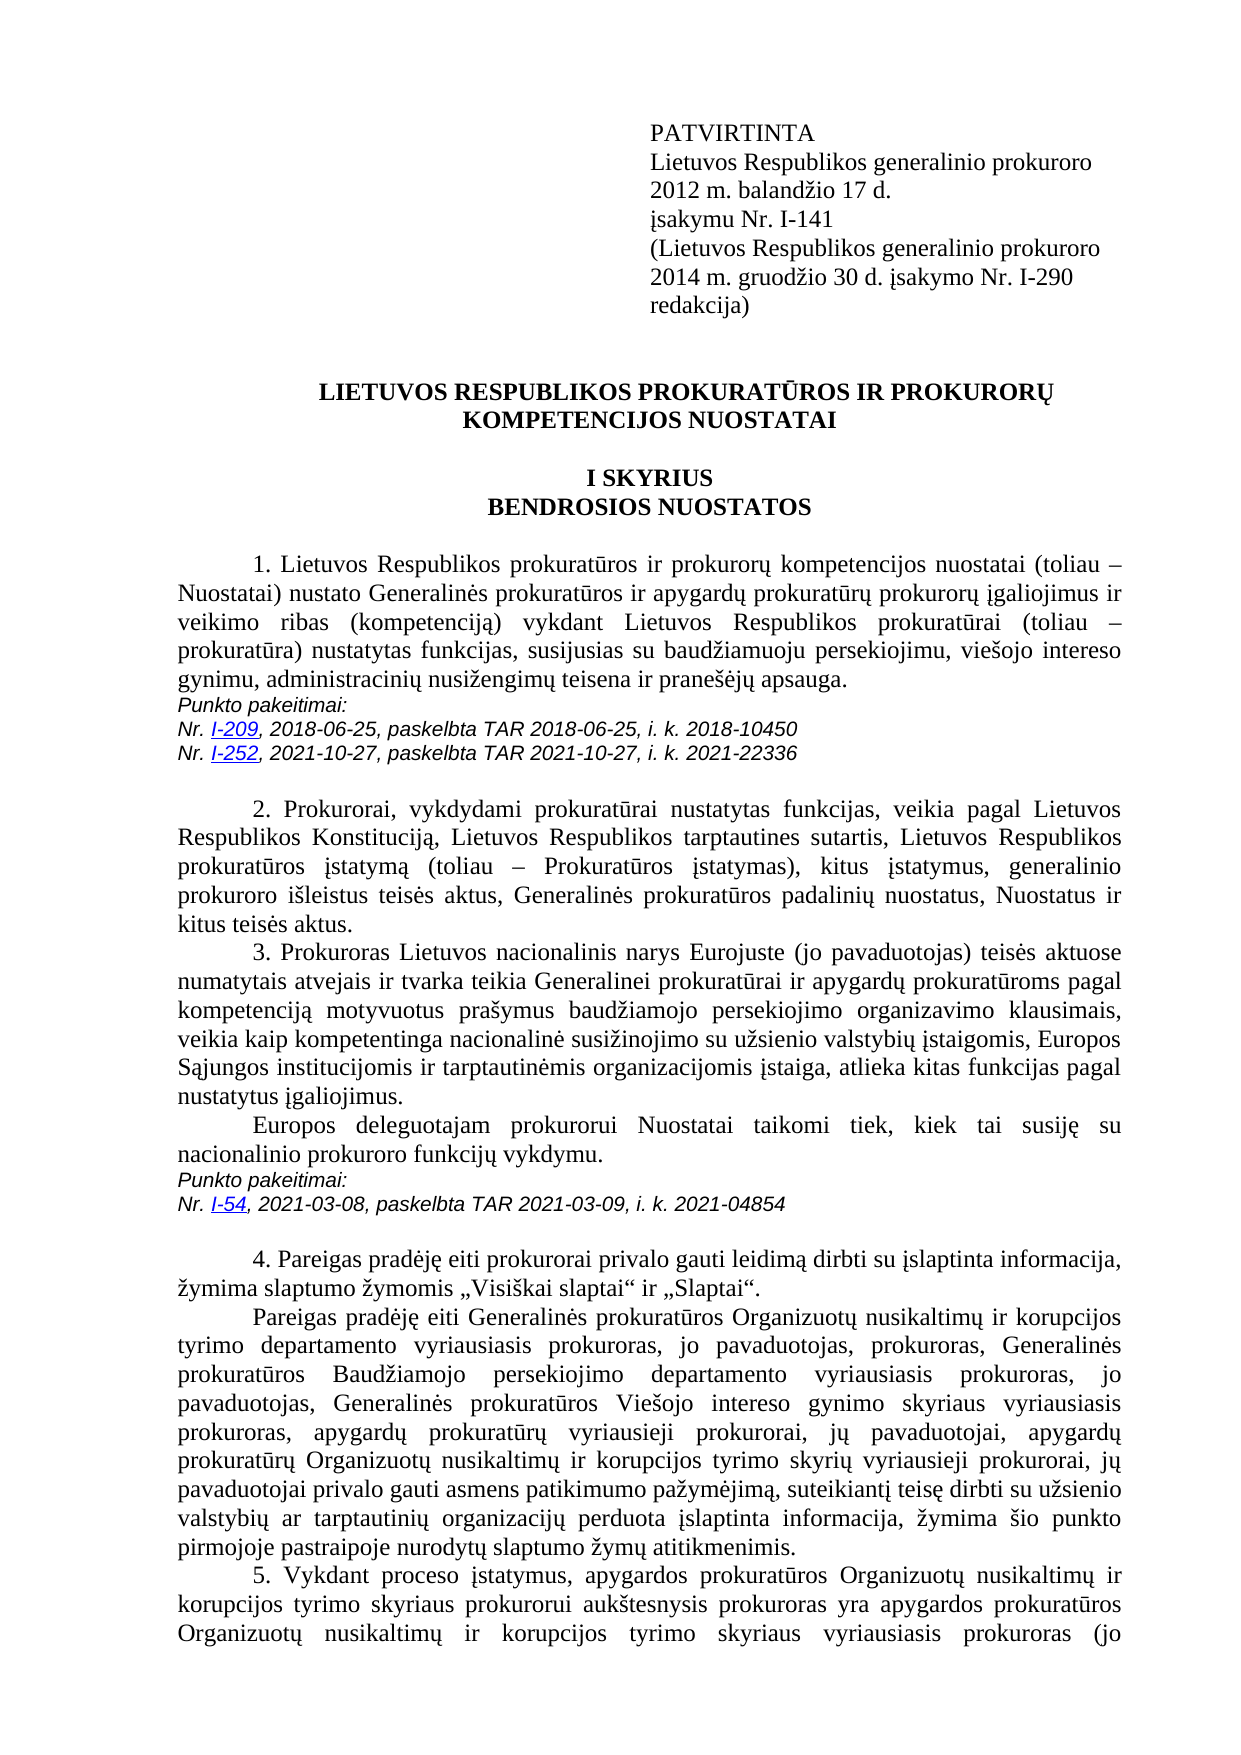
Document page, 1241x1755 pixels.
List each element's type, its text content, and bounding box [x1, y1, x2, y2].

text (Lietuvos Respublikos generalinio prokuroro [177, 233, 1122, 262]
text Europos deleguotajam prokurorui Nuostatai taikomi tiek, kiek tai susiję su nacionalinio prokuroro funkcijų vykdymu. [177, 1110, 1122, 1167]
text Pareigas pradėję eiti Generalinės prokuratūros Organizuotų nusikaltimų ir korupcijos tyrimo departamento vyriausiasis prokuroras, jo pavaduotojas, prokuroras, Generalinės prokuratūros Baudžiamojo persekiojimo departamento vyriausiasis prokuroras, jo pavaduotojas, Generalinės prokuratūros Viešojo intereso gynimo skyriaus vyriausiasis prokuroras, apygardų prokuratūrų vyriausieji prokurorai, jų pavaduotojai, apygardų prokuratūrų Organizuotų nusikaltimų ir korupcijos tyrimo skyrių vyriausieji prokurorai, jų pavaduotojai privalo gauti asmens patikimumo pažymėjimą, suteikiantį teisę dirbti su užsienio valstybių ar tarptautinių organizacijų perduota įslaptinta informacija, žymima šio punkto pirmojoje pastraipoje nurodytų slaptumo žymų atitikmenimis. [177, 1302, 1122, 1560]
text BENDROSIOS NUOSTATOS [177, 492, 1122, 521]
text LIETUVOS RESPUBLIKOS PROKURATŪROS IR PROKURORŲ KOMPETENCIJOS NUOSTATAI [177, 377, 1122, 434]
text 5. Vykdant proceso įstatymus, apygardos prokuratūros Organizuotų nusikaltimų ir korupcijos tyrimo skyriaus prokurorui aukštesnysis prokuroras yra apygardos prokuratūros Organizuotų nusikaltimų ir korupcijos tyrimo skyriaus vyriausiasis prokuroras (jo [177, 1560, 1122, 1647]
text 1. Lietuvos Respublikos prokuratūros ir prokurorų kompetencijos nuostatai (toliau – Nuostatai) nustato Generalinės prokuratūros ir apygardų prokuratūrų prokurorų įgaliojimus ir veikimo ribas (kompetenciją) vykdant Lietuvos Respublikos prokuratūrai (toliau – prokuratūra) nustatytas funkcijas, susijusias su baudžiamuoju persekiojimu, viešojo intereso gynimu, administracinių nusižengimų teisena ir pranešėjų apsauga. [177, 549, 1122, 693]
text įsakymu Nr. I-141 [177, 204, 1122, 233]
text PATVIRTINTA [177, 118, 1122, 147]
text 2014 m. gruodžio 30 d. įsakymo Nr. I-290 [177, 262, 1122, 291]
text Nr. I-54, 2021-03-08, paskelbta TAR 2021-03-09, i. k. 2021-04854 [177, 1191, 1122, 1215]
text 4. Pareigas pradėję eiti prokurorai privalo gauti leidimą dirbti su įslaptinta informacija, žymima slaptumo žymomis „Visiškai slaptai“ ir „Slaptai“. [177, 1244, 1122, 1302]
text Lietuvos Respublikos generalinio prokuroro [177, 147, 1122, 176]
text 2012 m. balandžio 17 d. [177, 176, 1122, 204]
text Nr. I-209, 2018-06-25, paskelbta TAR 2018-06-25, i. k. 2018-10450 [177, 717, 1122, 741]
text Punkto pakeitimai: [177, 693, 1122, 717]
text Nr. I-252, 2021-10-27, paskelbta TAR 2021-10-27, i. k. 2021-22336 [177, 741, 1122, 765]
text 2. Prokurorai, vykdydami prokuratūrai nustatytas funkcijas, veikia pagal Lietuvos Respublikos Konstituciją, Lietuvos Respublikos tarptautines sutartis, Lietuvos Respublikos prokuratūros įstatymą (toliau – Prokuratūros įstatymas), kitus įstatymus, generalinio prokuroro išleistus teisės aktus, Generalinės prokuratūros padalinių nuostatus, Nuostatus ir kitus teisės aktus. [177, 794, 1122, 937]
text I SKYRIUS [177, 463, 1122, 492]
text redakcija) [177, 291, 1122, 319]
text 3. Prokuroras Lietuvos nacionalinis narys Eurojuste (jo pavaduotojas) teisės aktuose numatytais atvejais ir tvarka teikia Generalinei prokuratūrai ir apygardų prokuratūroms pagal kompetenciją motyvuotus prašymus baudžiamojo persekiojimo organizavimo klausimais, veikia kaip kompetentinga nacionalinė susižinojimo su užsienio valstybių įstaigomis, Europos Sąjungos institucijomis ir tarptautinėmis organizacijomis įstaiga, atlieka kitas funkcijas pagal nustatytus įgaliojimus. [177, 937, 1122, 1110]
text Punkto pakeitimai: [177, 1167, 1122, 1191]
